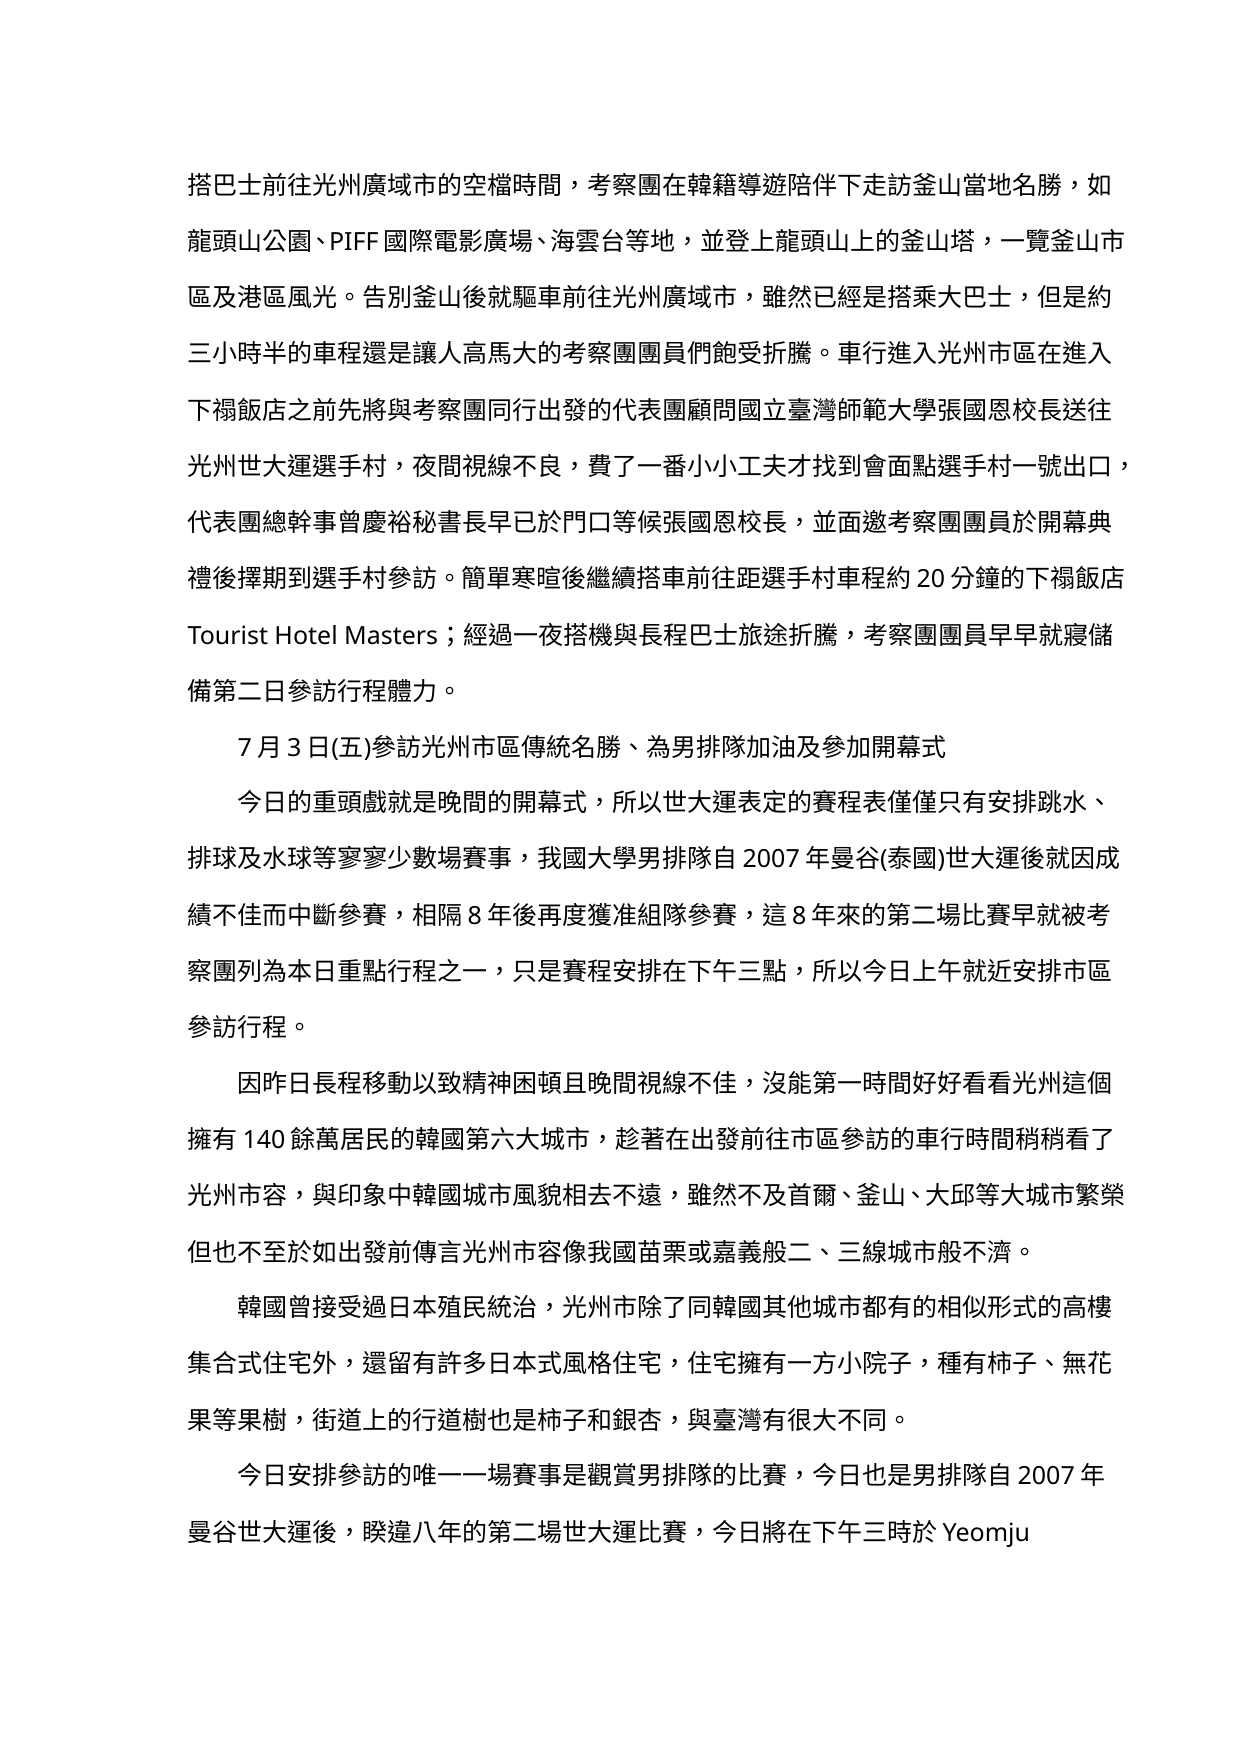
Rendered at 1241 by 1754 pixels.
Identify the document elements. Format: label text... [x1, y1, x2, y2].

text 韓國曾接受過日本殖民統治，光州市除了同韓國其他城市都有的相似形式的高樓集合式住宅外，還留有許多日本式風格住宅，住宅擁有一方小院子，種有柿子、無花果等果樹，街道上的行道樹也是柿子和銀杏，與臺灣有很大不同。 [187, 1287, 1125, 1437]
text 今日的重頭戲就是晚間的開幕式，所以世大運表定的賽程表僅僅只有安排跳水、排球及水球等寥寥少數場賽事，我國大學男排隊自2007年曼谷(泰國)世大運後就因成績不佳而中斷參賽，相隔8年後再度獲准組隊參賽，這8年來的第二場比賽早就被考察團列為本日重點行程之一，只是賽程安排在下午三點，所以今日上午就近安排市區參訪行程。 [187, 782, 1125, 1044]
text 7月3日(五)參訪光州市區傳統名勝、為男排隊加油及參加開幕式 [187, 726, 1125, 764]
text 今日安排參訪的唯一一場賽事是觀賞男排隊的比賽，今日也是男排隊自2007年曼谷世大運後，睽違八年的第二場世大運比賽，今日將在下午三時於Yeomju [187, 1455, 1125, 1549]
text 因昨日長程移動以致精神困頓且晚間視線不佳，沒能第一時間好好看看光州這個擁有140餘萬居民的韓國第六大城市，趁著在出發前往市區參訪的車行時間稍稍看了光州市容，與印象中韓國城市風貌相去不遠，雖然不及首爾、釜山、大邱等大城市繁榮，但也不至於如出發前傳言光州市容像我國苗栗或嘉義般二、三線城市般不濟。 [187, 1063, 1125, 1269]
text 凌晨二點在桃園機場第一航廈報到櫃台前集合時，只見多數的考察團團員一臉惺忪睡意；為了這一趟旅程，為了防範感染MERS-CoV病毒，在大專體總協助下，還是準備了乾洗手免洗潔膚液與口罩隨行，只是考察團員心裡還是有點怕怕的。折騰了一晚，終於在韓國當地時間上午七點多抵達釜山金星國際機場。在用完早餐後，趁著要搭巴士前往光州廣域市的空檔時間，考察團在韓籍導遊陪伴下走訪釜山當地名勝，如龍頭山公園、PIFF國際電影廣場、海雲台等地，並登上龍頭山上的釜山塔，一覽釜山市區及港區風光。告別釜山後就驅車前往光州廣域市，雖然已經是搭乘大巴士，但是約三小時半的車程還是讓人高馬大的考察團團員們飽受折騰。車行進入光州市區在進入下禢飯店之前先將與考察團同行出發的代表團顧問國立臺灣師範大學張國恩校長送往光州世大運選手村，夜間視線不良，費了一番小小工夫才找到會面點選手村一號出口，代表團總幹事曾慶裕秘書長早已於門口等候張國恩校長，並面邀考察團團員於開幕典禮後擇期到選手村參訪。簡單寒暄後繼續搭車前往距選手村車程約20分鐘的下禢飯店Tourist Hotel Masters；經過一夜搭機與長程巴士旅途折騰，考察團團員早早就寢儲備第二日參訪行程體力。 [187, 164, 1125, 708]
